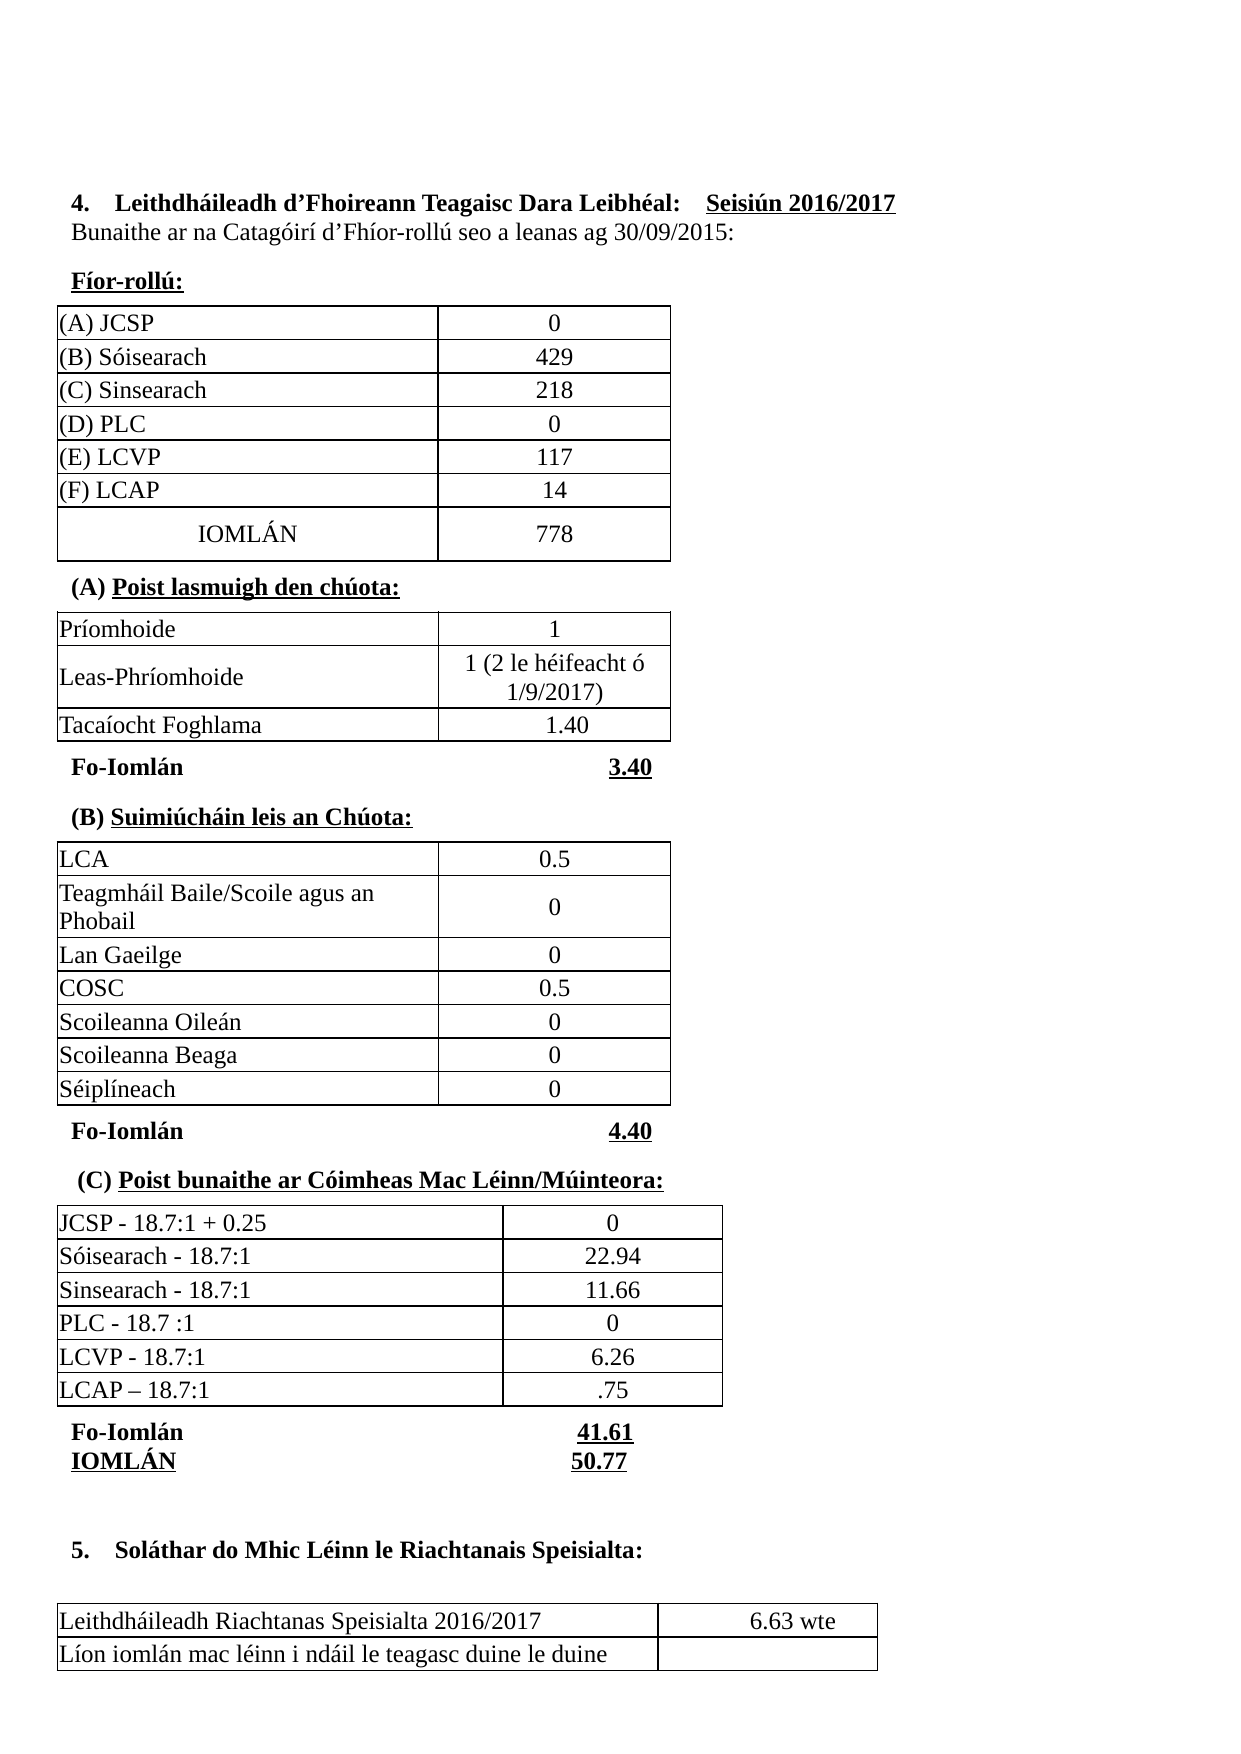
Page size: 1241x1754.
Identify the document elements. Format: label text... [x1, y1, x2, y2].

table_header (A) JCSP [58, 307, 437, 339]
table_cell 778 [439, 508, 670, 560]
text 4. Leithdháileadh d’Fhoireann Teagaisc Dara Leibhéal: Seisiún 2016/2017 Bunaithe ar na Catagóirí d’Fhíor-rollú seo a leanas ag 30/09/2015: [71, 188, 1169, 245]
table_cell [659, 1638, 877, 1669]
table_cell COSC [58, 972, 438, 1004]
table_cell 429 [439, 340, 670, 372]
table_cell 14 [439, 474, 670, 506]
table_header 0 [504, 1206, 722, 1238]
table_cell Teagmháil Baile/Scoile agus an Phobail [58, 876, 438, 937]
table_cell 0 [439, 1005, 670, 1037]
table_cell Scoileanna Beaga [58, 1039, 438, 1071]
table_cell Séiplíneach [58, 1072, 438, 1104]
table_cell Líon iomlán mac léinn i ndáil le teagasc duine le duine [58, 1638, 657, 1669]
table_header 0.5 [439, 843, 670, 874]
text Fo-Iomlán 41.61 IOMLÁN 50.77 [71, 1417, 1169, 1475]
table_cell Sinsearach - 18.7:1 [58, 1273, 502, 1305]
text Fo-Iomlán 3.40 [71, 752, 1169, 781]
table_cell Lan Gaeilge [58, 938, 438, 970]
table_cell 0 [439, 407, 670, 439]
table_cell (B) Sóisearach [58, 340, 437, 372]
table_cell Sóisearach - 18.7:1 [58, 1240, 502, 1272]
table_header 6.63 wte [659, 1604, 877, 1636]
text Fíor-rollú: [71, 266, 1169, 295]
table_cell LCVP - 18.7:1 [58, 1340, 502, 1372]
table_cell 218 [439, 374, 670, 406]
table_cell 0 [439, 1072, 670, 1104]
table_cell PLC - 18.7 :1 [58, 1307, 502, 1338]
table_header Príomhoide [58, 613, 438, 645]
table_cell IOMLÁN [58, 508, 437, 560]
table_cell 0.5 [439, 972, 670, 1004]
table_header JCSP - 18.7:1 + 0.25 [58, 1206, 502, 1238]
table_cell 0 [439, 938, 670, 970]
table_cell Leas-Phríomhoide [58, 646, 438, 707]
table_cell (E) LCVP [58, 441, 437, 472]
table_cell 1.40 [439, 709, 670, 740]
table_cell 1 (2 le héifeacht ó 1/9/2017) [439, 646, 670, 707]
table_cell 117 [439, 441, 670, 472]
table_cell 22.94 [504, 1240, 722, 1272]
table_header 0 [439, 307, 670, 339]
text (B) Suimiúcháin leis an Chúota: [71, 802, 1169, 831]
table_cell 0 [504, 1307, 722, 1338]
text 5. Soláthar do Mhic Léinn le Riachtanais Speisialta: [71, 1535, 1169, 1563]
table_cell Scoileanna Oileán [58, 1005, 438, 1037]
table_cell 0 [439, 1039, 670, 1071]
table_cell (D) PLC [58, 407, 437, 439]
table_header LCA [58, 843, 438, 874]
table_cell (C) Sinsearach [58, 374, 437, 406]
table_header Leithdháileadh Riachtanas Speisialta 2016/2017 [58, 1604, 657, 1636]
table_cell LCAP – 18.7:1 [58, 1373, 502, 1405]
table_header 1 [439, 613, 670, 645]
text (A) Poist lasmuigh den chúota: [71, 572, 1169, 601]
text Fo-Iomlán 4.40 [71, 1116, 1169, 1145]
table_cell .75 [504, 1373, 722, 1405]
text (C) Poist bunaithe ar Cóimheas Mac Léinn/Múinteora: [71, 1166, 1169, 1194]
table_cell Tacaíocht Foghlama [58, 709, 438, 740]
table_cell 0 [439, 876, 670, 937]
table_cell 6.26 [504, 1340, 722, 1372]
table_cell (F) LCAP [58, 474, 437, 506]
table_cell 11.66 [504, 1273, 722, 1305]
